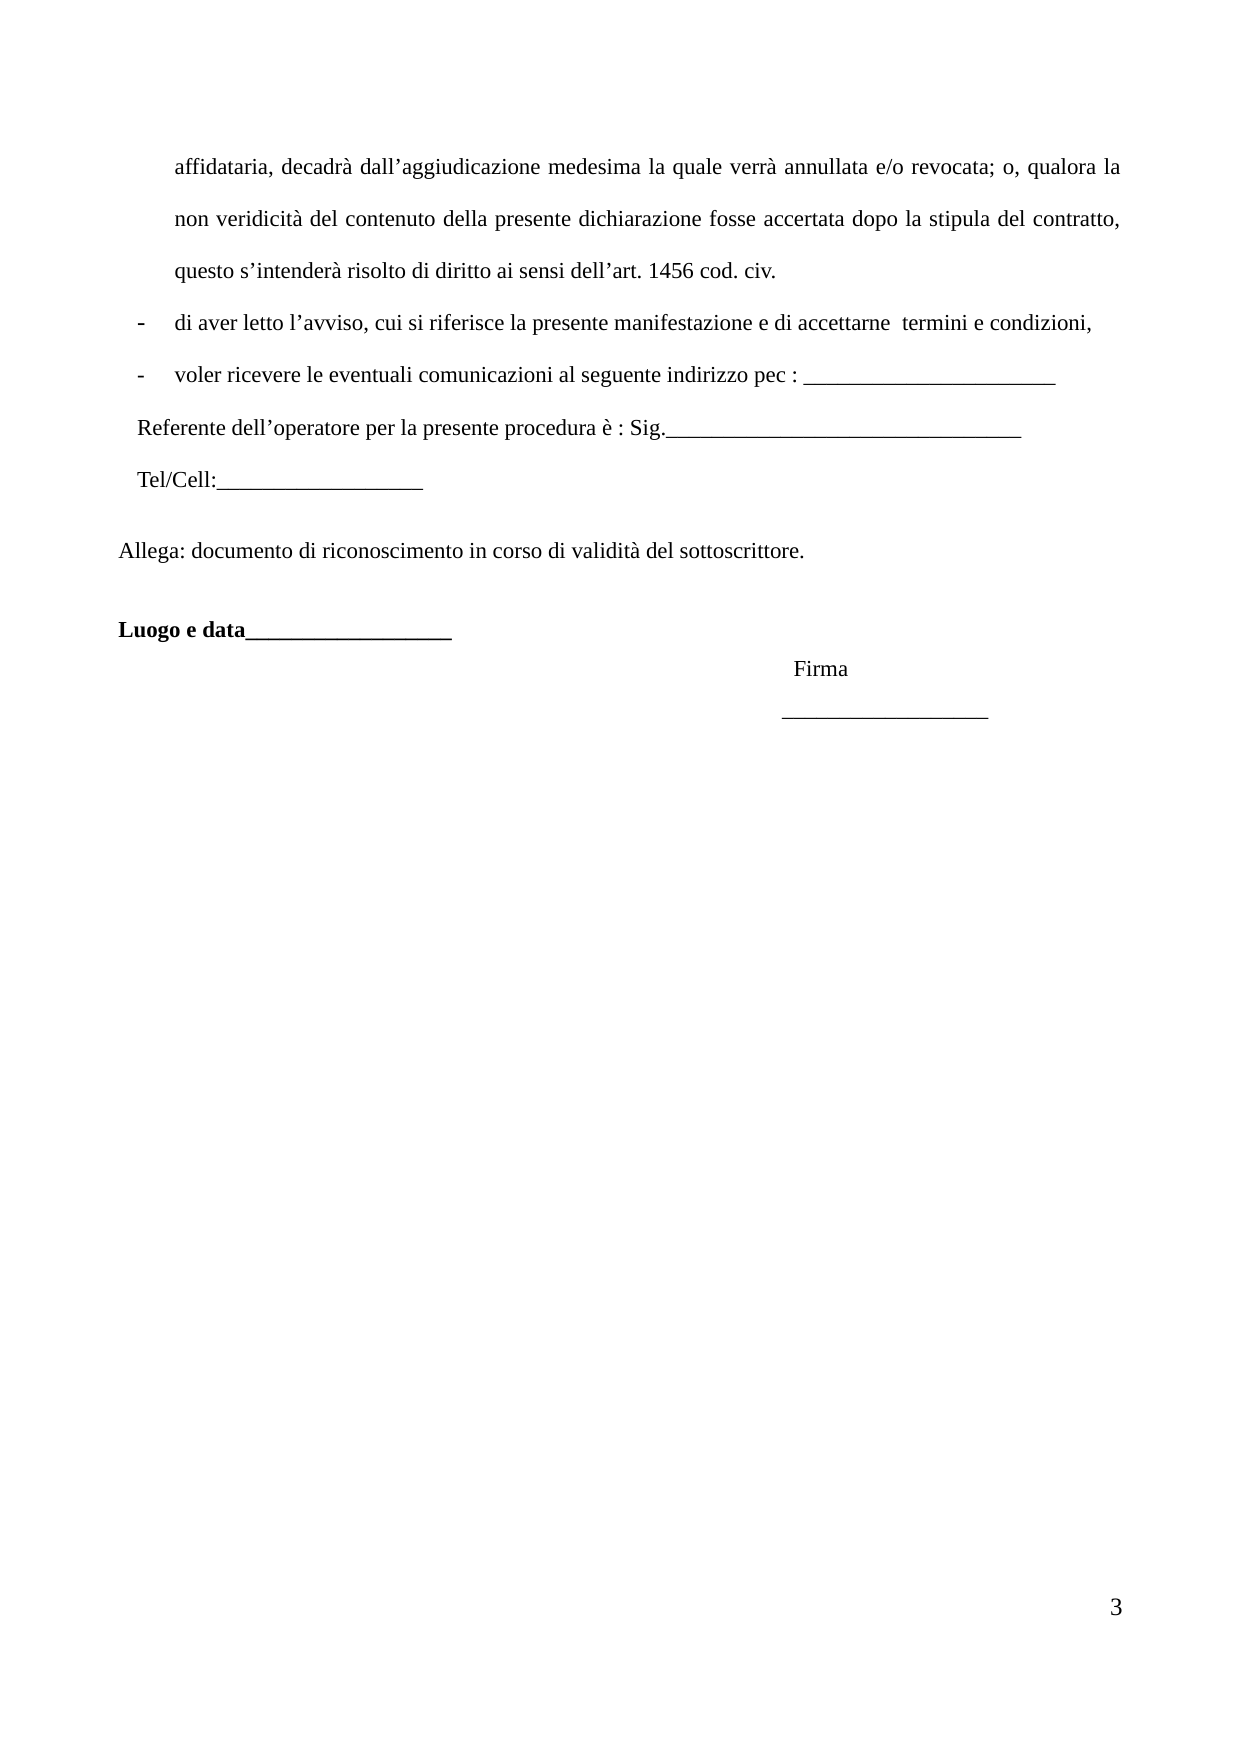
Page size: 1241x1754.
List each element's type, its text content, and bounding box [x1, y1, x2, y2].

text Luogo e data__________________ [118, 616, 1122, 642]
text __________________ [118, 695, 1122, 721]
list affidataria, decadrà dall’aggiudicazione medesima la quale verrà annullata e/o revocata; o, qualora la non veridicità del contenuto della presente dichiarazione fosse accertata dopo la stipula del contratto, questo s’intenderà risolto di diritto ai sensi dell’art. 1456 cod. civ. [137, 133, 1122, 289]
list di aver letto l’avviso, cui si riferisce la presente manifestazione e di accettarne termini e condizioni, [137, 289, 1122, 341]
text Firma [118, 655, 1122, 682]
list voler ricevere le eventuali comunicazioni al seguente indirizzo pec : ______________________ [137, 341, 1122, 393]
text Tel/Cell:__________________ [137, 445, 1122, 497]
text Referente dell’operatore per la presente procedura è : Sig._______________________________ [137, 393, 1122, 445]
text Allega: documento di riconoscimento in corso di validità del sottoscrittore. [118, 537, 1122, 563]
